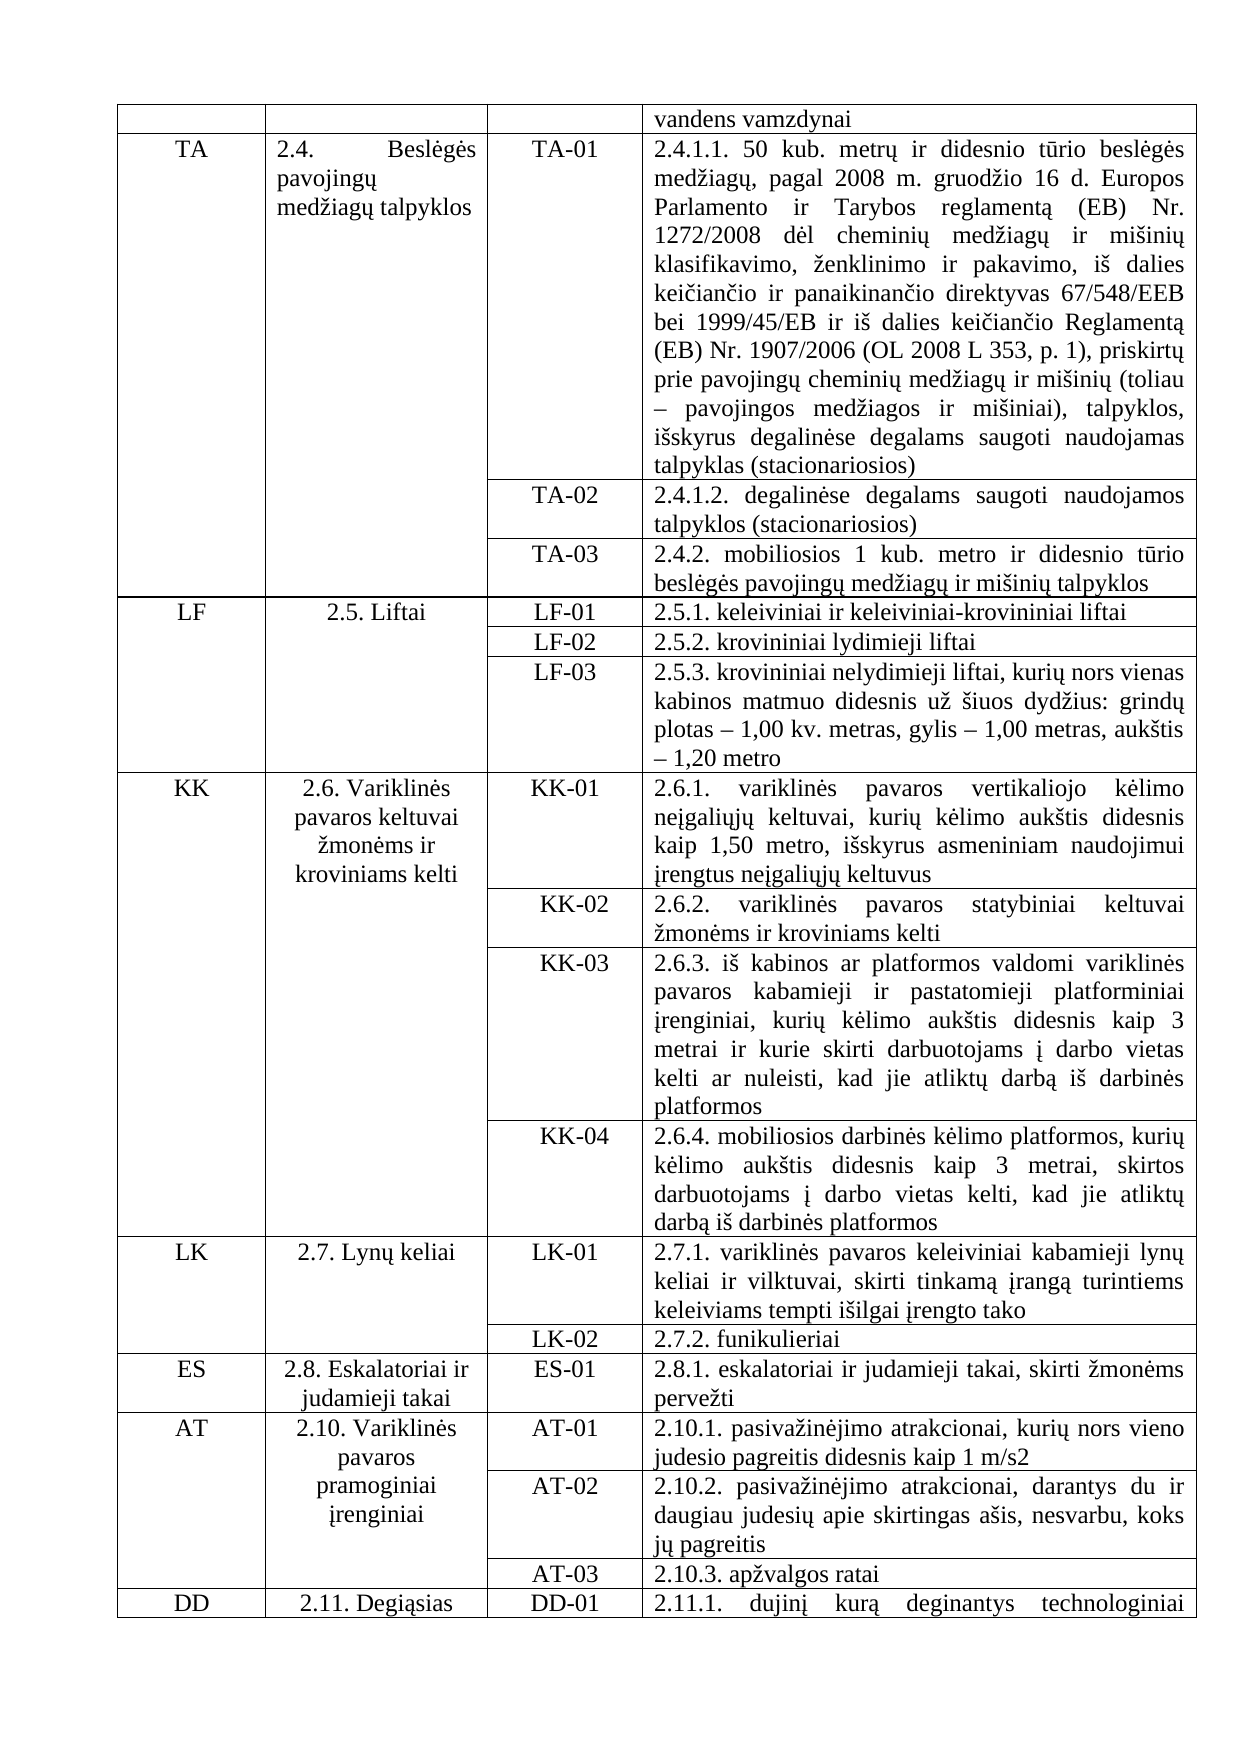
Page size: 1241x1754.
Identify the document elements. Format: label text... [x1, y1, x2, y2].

table_cell 2.7.1. variklinės pavaros keleiviniai kabamieji lynų keliai ir vilktuvai, skirti tinkamą įrangą turintiems keleiviams tempti išilgai įrengto tako [643, 1237, 1196, 1323]
table_cell [488, 105, 642, 133]
table_cell 2.10.1. pasivažinėjimo atrakcionai, kurių nors vieno judesio pagreitis didesnis kaip 1 m/s2 [643, 1413, 1196, 1470]
table_cell TA-03 [488, 539, 642, 596]
table_cell 2.4.1.1. 50 kub. metrų ir didesnio tūrio beslėgės medžiagų, pagal 2008 m. gruodžio 16 d. Europos Parlamento ir Tarybos reglamentą (EB) Nr. 1272/2008 dėl cheminių medžiagų ir mišinių klasifikavimo, ženklinimo ir pakavimo, iš dalies keičiančio ir panaikinančio direktyvas 67/548/EEB bei 1999/45/EB ir iš dalies keičiančio Reglamentą (EB) Nr. 1907/2006 (OL 2008 L 353, p. 1), priskirtų prie pavojingų cheminių medžiagų ir mišinių (toliau – pavojingos medžiagos ir mišiniai), talpyklos, išskyrus degalinėse degalams saugoti naudojamas talpyklas (stacionariosios) [643, 134, 1196, 479]
table_cell 2.7.2. funikulieriai [643, 1325, 1196, 1353]
table_cell ES-01 [488, 1354, 642, 1412]
table_cell KK-04 [488, 1121, 642, 1236]
table_cell LF-01 [488, 598, 642, 626]
table_cell 2.10. Variklinės pavaros pramoginiai įrenginiai [266, 1413, 487, 1587]
table_cell TA [118, 134, 265, 596]
table_cell 2.4.2. mobiliosios 1 kub. metro ir didesnio tūrio beslėgės pavojingų medžiagų ir mišinių talpyklos [643, 539, 1196, 596]
table_cell 2.10.3. apžvalgos ratai [643, 1559, 1196, 1587]
table_cell AT [118, 1413, 265, 1587]
table_cell LK-02 [488, 1325, 642, 1353]
table_cell 2.4.1.2. degalinėse degalams saugoti naudojamos talpyklos (stacionariosios) [643, 480, 1196, 538]
table_cell KK-02 [488, 889, 642, 947]
table_cell DD [118, 1589, 265, 1617]
table_cell AT-02 [488, 1471, 642, 1558]
table_cell [118, 105, 265, 133]
table_cell 2.5.2. krovininiai lydimieji liftai [643, 627, 1196, 656]
table_cell 2.5. Liftai [266, 598, 487, 772]
table_cell 2.6.4. mobiliosios darbinės kėlimo platformos, kurių kėlimo aukštis didesnis kaip 3 metrai, skirtos darbuotojams į darbo vietas kelti, kad jie atliktų darbą iš darbinės platformos [643, 1121, 1196, 1236]
table_cell LF-03 [488, 657, 642, 772]
table_cell DD-01 [488, 1589, 642, 1617]
table_cell KK-03 [488, 948, 642, 1120]
table_cell 2.11.1. dujinį kurą deginantys technologiniai [643, 1589, 1196, 1617]
table_cell 2.6.2. variklinės pavaros statybiniai keltuvai žmonėms ir kroviniams kelti [643, 889, 1196, 947]
table_cell 2.6.3. iš kabinos ar platformos valdomi variklinės pavaros kabamieji ir pastatomieji platforminiai įrenginiai, kurių kėlimo aukštis didesnis kaip 3 metrai ir kurie skirti darbuotojams į darbo vietas kelti ar nuleisti, kad jie atliktų darbą iš darbinės platformos [643, 948, 1196, 1120]
table_cell 2.4. Beslėgės pavojingų medžiagų talpyklos [266, 134, 487, 596]
table_cell LF-02 [488, 627, 642, 656]
table_cell KK-01 [488, 773, 642, 888]
table_cell 2.6. Variklinės pavaros keltuvai žmonėms ir kroviniams kelti [266, 773, 487, 1236]
table_cell 2.8.1. eskalatoriai ir judamieji takai, skirti žmonėms pervežti [643, 1354, 1196, 1412]
table_cell AT-03 [488, 1559, 642, 1587]
table_cell vandens vamzdynai [643, 105, 1196, 133]
table_cell LF [118, 598, 265, 772]
table_cell 2.5.1. keleiviniai ir keleiviniai-krovininiai liftai [643, 598, 1196, 626]
table_cell LK [118, 1237, 265, 1353]
table_cell 2.10.2. pasivažinėjimo atrakcionai, darantys du ir daugiau judesių apie skirtingas ašis, nesvarbu, koks jų pagreitis [643, 1471, 1196, 1558]
table_cell 2.5.3. krovininiai nelydimieji liftai, kurių nors vienas kabinos matmuo didesnis už šiuos dydžius: grindų plotas – 1,00 kv. metras, gylis – 1,00 metras, aukštis – 1,20 metro [643, 657, 1196, 772]
table_cell 2.6.1. variklinės pavaros vertikaliojo kėlimo neįgaliųjų keltuvai, kurių kėlimo aukštis didesnis kaip 1,50 metro, išskyrus asmeniniam naudojimui įrengtus neįgaliųjų keltuvus [643, 773, 1196, 888]
table_cell AT-01 [488, 1413, 642, 1470]
table_cell 2.11. Degiąsias [266, 1589, 487, 1617]
table_cell 2.7. Lynų keliai [266, 1237, 487, 1353]
table_cell TA-01 [488, 134, 642, 479]
table_cell ES [118, 1354, 265, 1412]
table_cell KK [118, 773, 265, 1236]
table_cell LK-01 [488, 1237, 642, 1323]
table_cell [266, 105, 487, 133]
table_cell TA-02 [488, 480, 642, 538]
table_cell 2.8. Eskalatoriai ir judamieji takai [266, 1354, 487, 1412]
